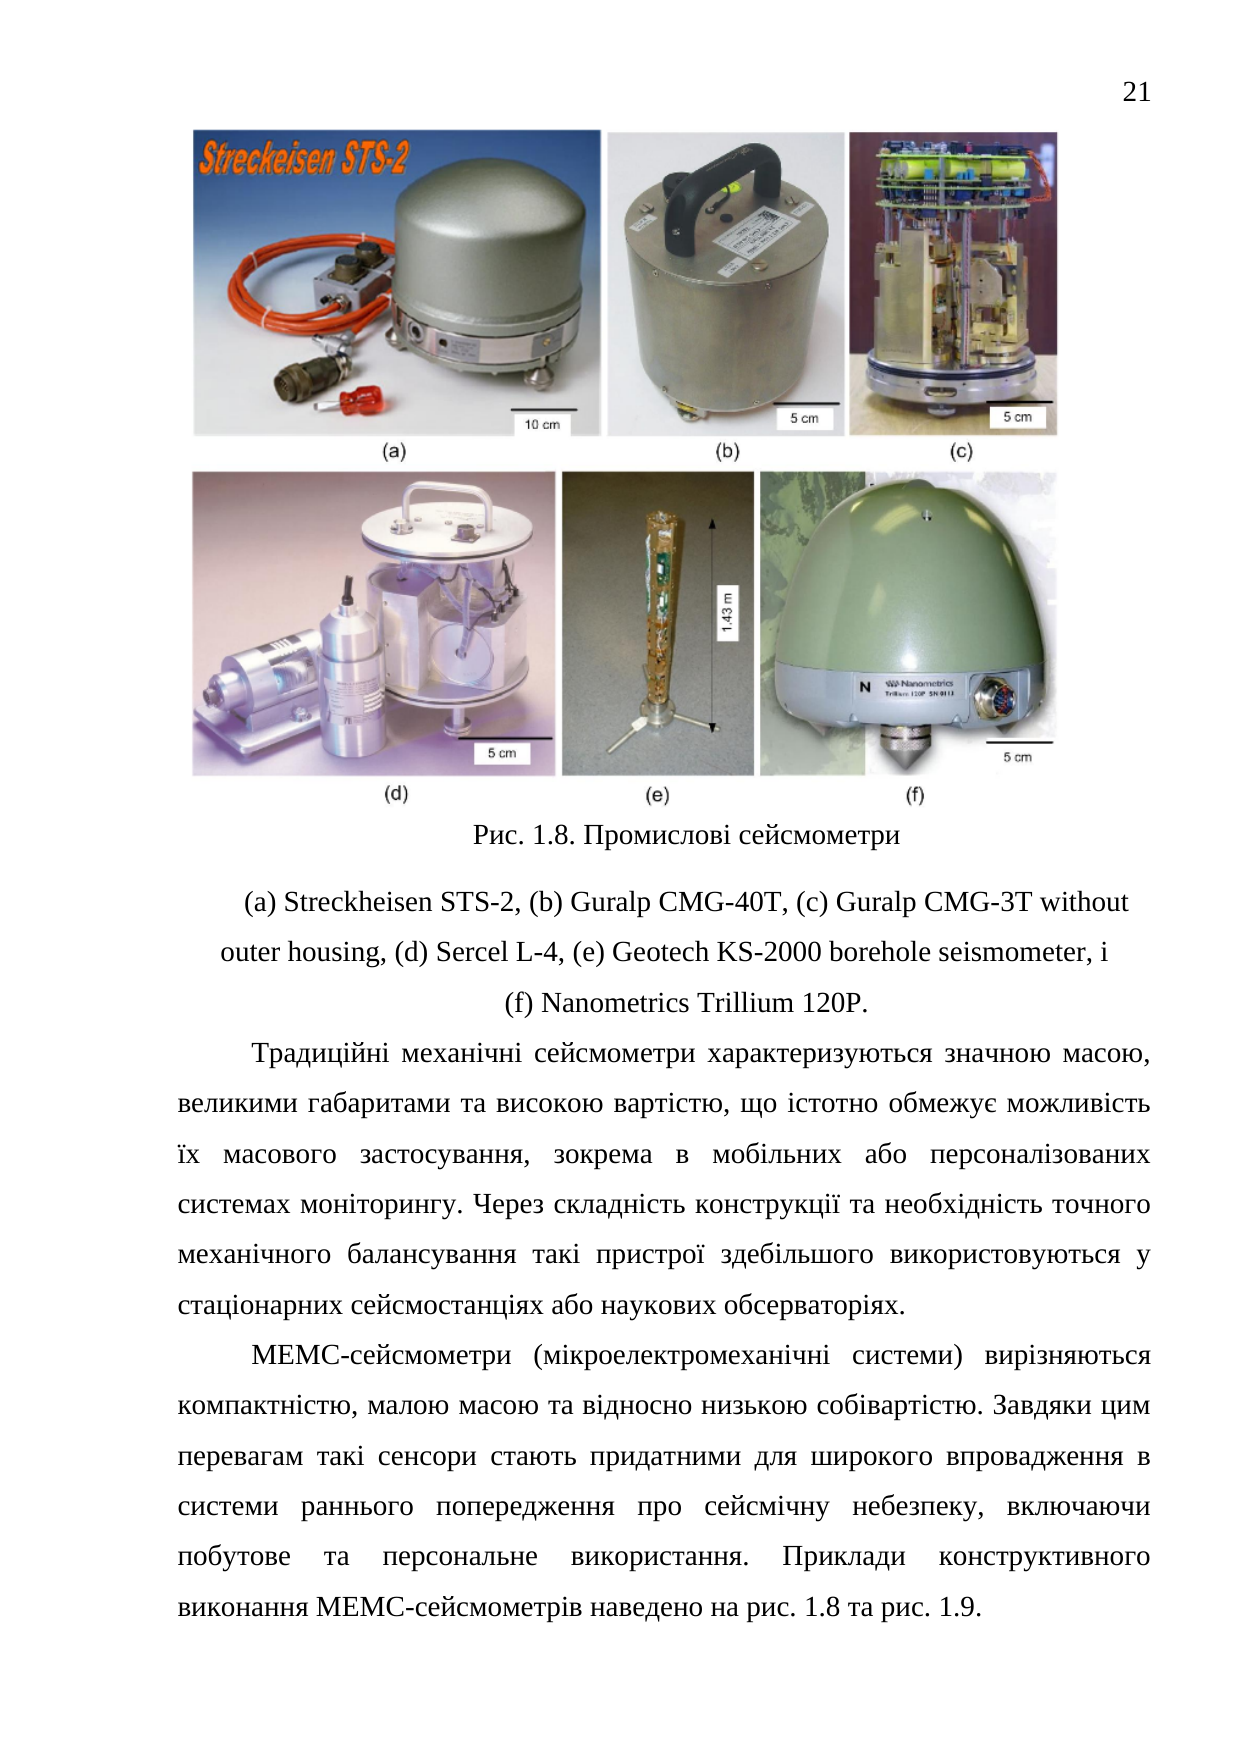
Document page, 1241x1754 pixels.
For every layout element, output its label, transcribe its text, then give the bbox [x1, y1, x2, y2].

picture [177, 118, 1069, 818]
text Рис. 1.8. Промислові сейсмометри [177, 817, 1152, 851]
text (a) Streckheisen STS-2, (b) Guralp CMG-40T, (c) Guralp CMG-3T without outer housing, (d) Sercel L-4, (e) Geotech KS-2000 borehole seismometer, і [177, 884, 1152, 968]
text МЕМС-сейсмометри (мікроелектромеханічні системи) вирізняються компактністю, малою масою та відносно низькою собівартістю. Завдяки цим перевагам такі сенсори стають придатними для широкого впровадження в системи раннього попередження про сейсмічну небезпеку, включаючи побутове та персональне використання. Приклади конструктивного виконання МЕМС-сейсмометрів наведено на рис. 1.8 та рис. 1.9. [177, 1337, 1152, 1622]
text (f) Nanometrics Trillium 120P. [177, 985, 1152, 1018]
text Традиційні механічні сейсмометри характеризуються значною масою, великими габаритами та високою вартістю, що істотно обмежує можливість їх масового застосування, зокрема в мобільних або персоналізованих системах моніторингу. Через складність конструкції та необхідність точного механічного балансування такі пристрої здебільшого використовуються у стаціонарних сейсмостанціях або наукових обсерваторіях. [177, 1035, 1152, 1320]
